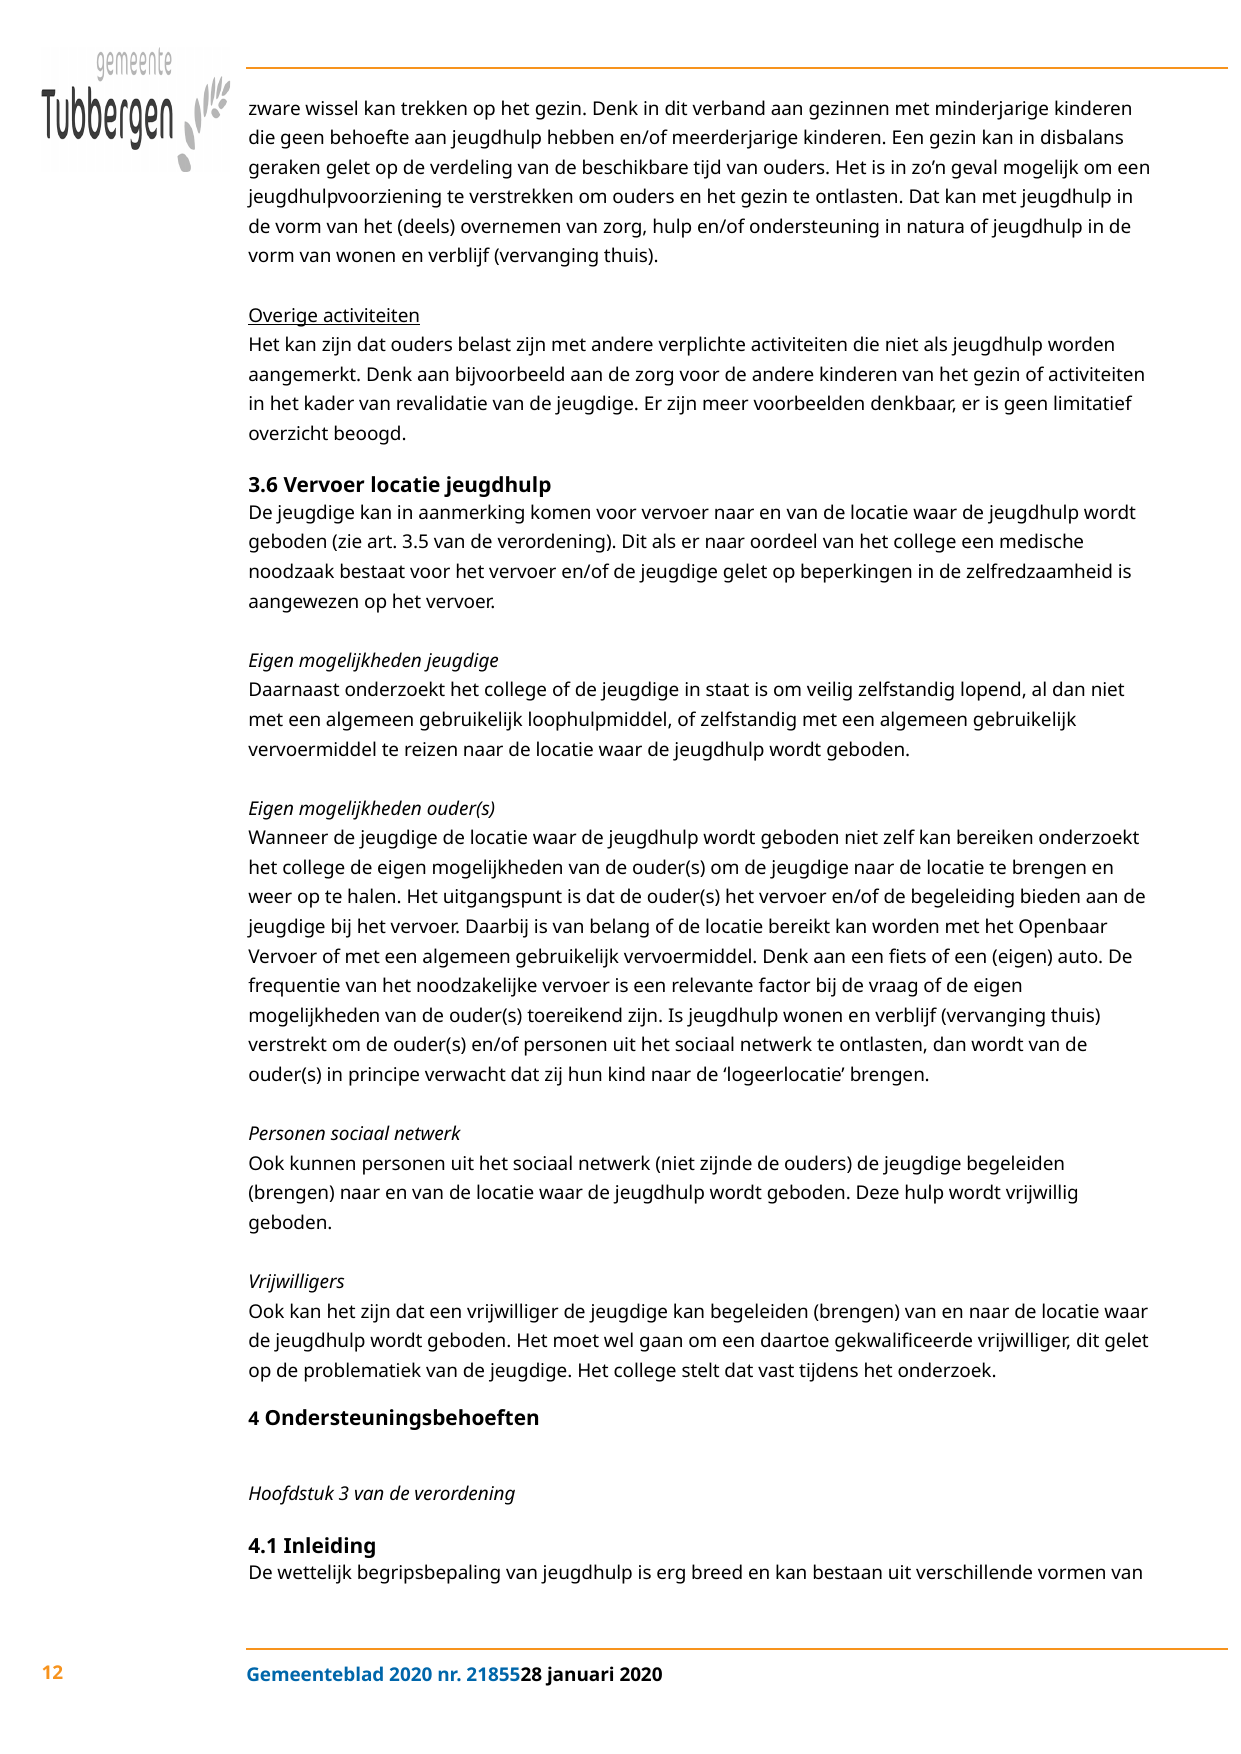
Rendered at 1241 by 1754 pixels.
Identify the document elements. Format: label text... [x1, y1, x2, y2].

text Daarnaast onderzoekt het college of de jeugdige in staat is om veilig zelfstandig lopend, al dan niet met een algemeen gebruikelijk loophulpmiddel, of zelfstandig met een algemeen gebruikelijk vervoermiddel te reizen naar de locatie waar de jeugdhulp wordt geboden. [248, 677, 1152, 761]
text 4.1 Inleiding [248, 1531, 1152, 1559]
text Hoofdstuk 3 van de verordening [248, 1480, 1152, 1506]
text Overige activiteiten [248, 302, 1152, 328]
text De wettelijk begripsbepaling van jeugdhulp is erg breed en kan bestaan uit verschillende vormen van [248, 1559, 1152, 1585]
picture [41, 47, 231, 172]
text 3.6 Vervoer locatie jeugdhulp [248, 471, 1152, 499]
text zware wissel kan trekken op het gezin. Denk in dit verband aan gezinnen met minderjarige kinderen die geen behoefte aan jeugdhulp hebben en/of meerderjarige kinderen. Een gezin kan in disbalans geraken gelet op de verdeling van de beschikbare tijd van ouders. Het is in zo’n geval mogelijk om een jeugdhulpvoorziening te verstrekken om ouders en het gezin te ontlasten. Dat kan met jeugdhulp in de vorm van het (deels) overnemen van zorg, hulp en/of ondersteuning in natura of jeugdhulp in de vorm van wonen en verblijf (vervanging thuis). [248, 95, 1152, 268]
text Personen sociaal netwerk [248, 1120, 1152, 1146]
text Het kan zijn dat ouders belast zijn met andere verplichte activiteiten die niet als jeugdhulp worden aangemerkt. Denk aan bijvoorbeeld aan de zorg voor de andere kinderen van het gezin of activiteiten in het kader van revalidatie van de jeugdige. Er zijn meer voorbeelden denkbaar, er is geen limitatief overzicht beoogd. [248, 331, 1152, 446]
text Eigen mogelijkheden ouder(s) [248, 795, 1152, 821]
text 4 Ondersteuningsbehoeften [248, 1403, 1152, 1431]
text Ook kunnen personen uit het sociaal netwerk (niet zijnde de ouders) de jeugdige begeleiden (brengen) naar en van de locatie waar de jeugdhulp wordt geboden. Deze hulp wordt vrijwillig geboden. [248, 1150, 1152, 1235]
text De jeugdige kan in aanmerking komen voor vervoer naar en van de locatie waar de jeugdhulp wordt geboden (zie art. 3.5 van de verordening). Dit als er naar oordeel van het college een medische noodzaak bestaat voor het vervoer en/of de jeugdige gelet op beperkingen in de zelfredzaamheid is aangewezen op het vervoer. [248, 499, 1152, 613]
text Ook kan het zijn dat een vrijwilliger de jeugdige kan begeleiden (brengen) van en naar de locatie waar de jeugdhulp wordt geboden. Het moet wel gaan om een daartoe gekwalificeerde vrijwilliger, dit gelet op de problematiek van de jeugdige. Het college stelt dat vast tijdens het onderzoek. [248, 1298, 1152, 1383]
text Eigen mogelijkheden jeugdige [248, 647, 1152, 673]
text Wanneer de jeugdige de locatie waar de jeugdhulp wordt geboden niet zelf kan bereiken onderzoekt het college de eigen mogelijkheden van de ouder(s) om de jeugdige naar de locatie te brengen en weer op te halen. Het uitgangspunt is dat de ouder(s) het vervoer en/of de begeleiding bieden aan de jeugdige bij het vervoer. Daarbij is van belang of de locatie bereikt kan worden met het Openbaar Vervoer of met een algemeen gebruikelijk vervoermiddel. Denk aan een fiets of een (eigen) auto. De frequentie van het noodzakelijke vervoer is een relevante factor bij de vraag of de eigen mogelijkheden van de ouder(s) toereikend zijn. Is jeugdhulp wonen en verblijf (vervanging thuis) verstrekt om de ouder(s) en/of personen uit het sociaal netwerk te ontlasten, dan wordt van de ouder(s) in principe verwacht dat zij hun kind naar de ‘logeerlocatie’ brengen. [248, 824, 1152, 1087]
text Vrijwilligers [248, 1268, 1152, 1294]
